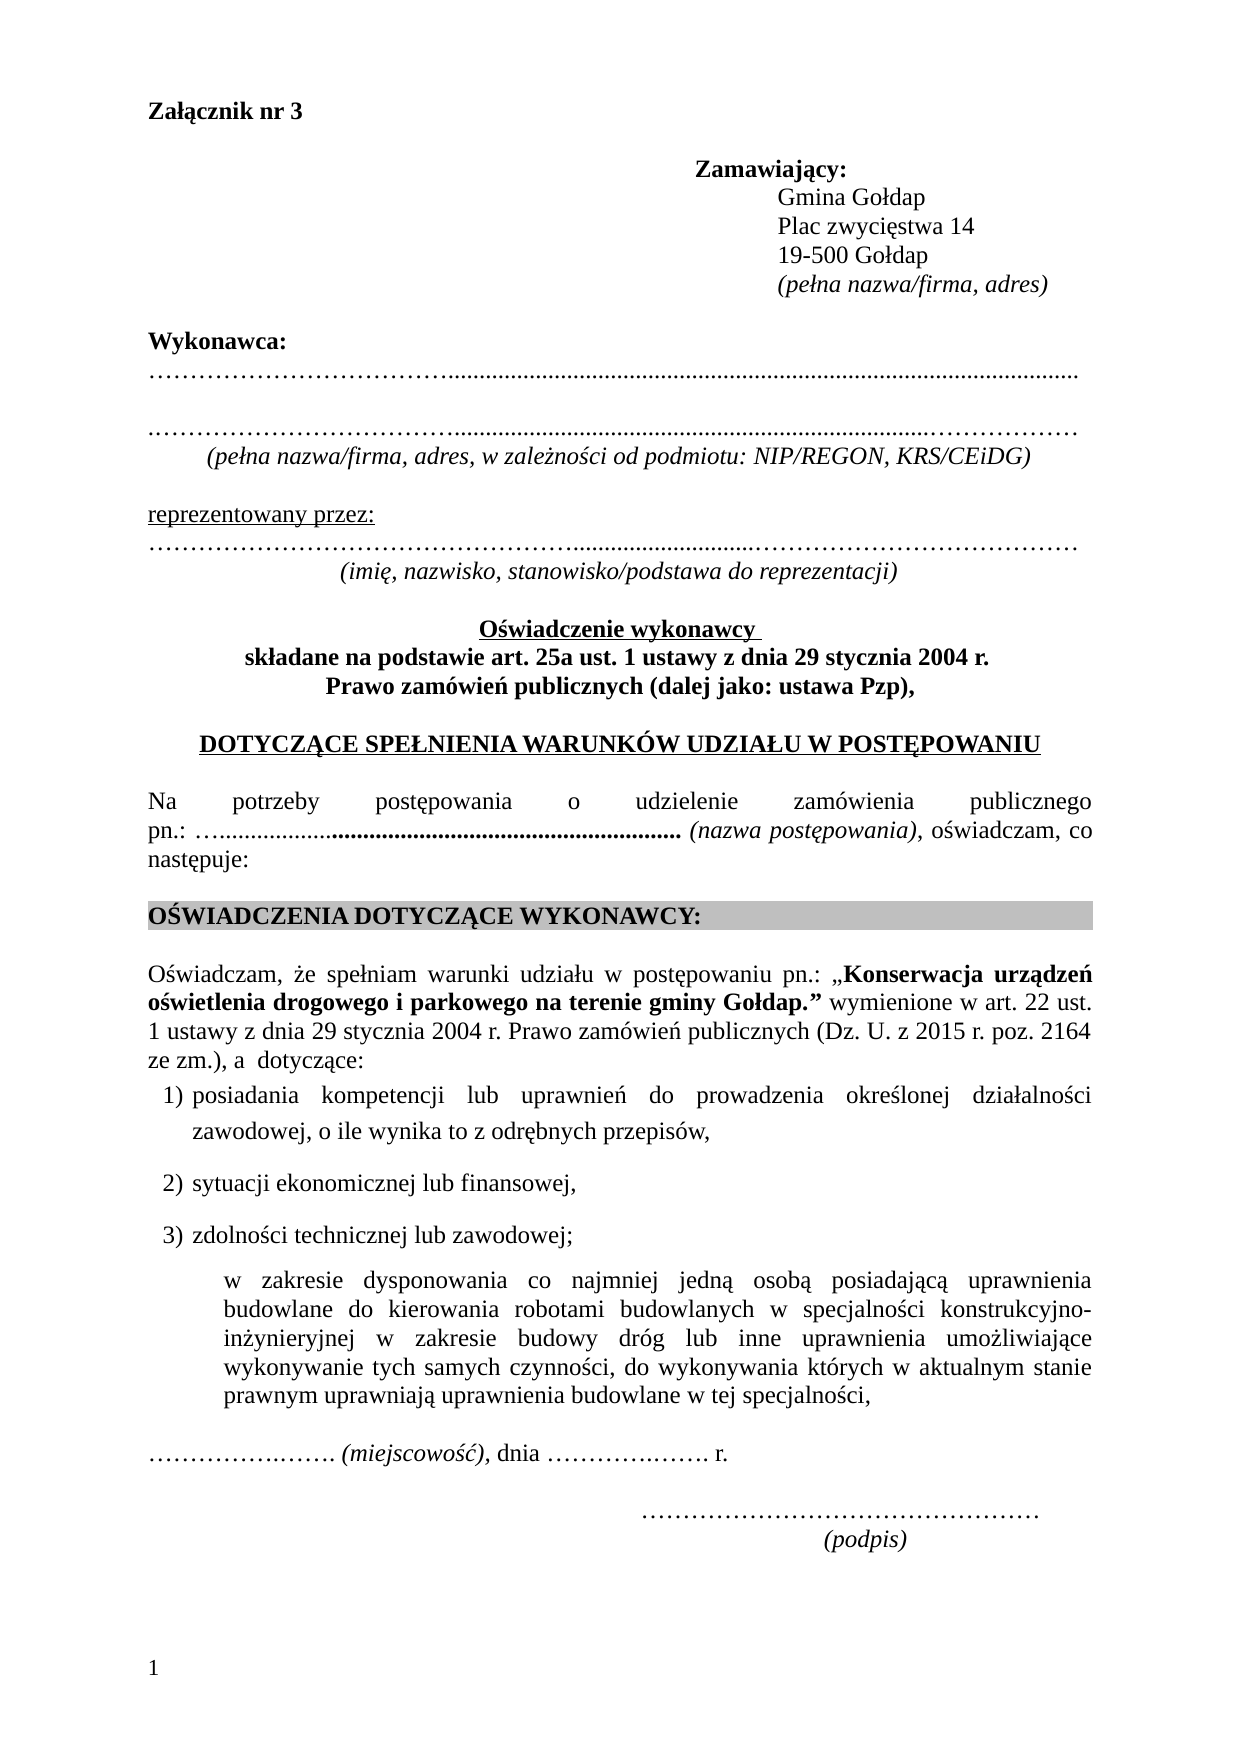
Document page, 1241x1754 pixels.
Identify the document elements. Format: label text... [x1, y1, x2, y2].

text Wykonawca: [148, 326, 1093, 355]
text OŚWIADCZENIA DOTYCZĄCE WYKONAWCY: [148, 901, 1093, 930]
text Prawo zamówień publicznych (dalej jako: ustawa Pzp), [148, 671, 1093, 700]
text Oświadczenie wykonawcy [148, 614, 1093, 642]
text …………….……. (miejscowość), dnia ………….……. r. [148, 1438, 1093, 1467]
text reprezentowany przez: [148, 499, 1093, 527]
text Załącznik nr 3 [148, 67, 1093, 125]
text Na potrzeby postępowania o udzielenie zamówienia publicznego pn.: ….......................................................................... (nazwa postępowania), oświadczam, co następuje: [148, 786, 1093, 872]
text Plac zwycięstwa 14 [777, 211, 1093, 240]
text ………………………………………… [148, 1495, 1093, 1524]
text składane na podstawie art. 25a ust. 1 ustawy z dnia 29 stycznia 2004 r. [148, 642, 1093, 671]
list posiadania kompetencji lub uprawnień do prowadzenia określonej działalności zawodowej, o ile wynika to z odrębnych przepisów, [162, 1074, 1093, 1144]
text Gmina Gołdap [777, 182, 1093, 211]
text 19-500 Gołdap [777, 240, 1093, 269]
text (podpis) [148, 1524, 1093, 1553]
list Oświadczam, że spełniam warunki udziału w postępowaniu pn.: „Konserwacja urządzeń oświetlenia drogowego i parkowego na terenie gminy Gołdap.” wymienione w art. 22 ust. 1 ustawy z dnia 29 stycznia 2004 r. Prawo zamówień publicznych (Dz. U. z 2015 r. poz. 2164 ze zm.), a dotyczące: [148, 959, 1093, 1074]
text Zamawiający: [694, 154, 1093, 182]
text (imię, nazwisko, stanowisko/podstawa do reprezentacji) [148, 556, 1093, 585]
text .………………………………............................................................................……………… [148, 412, 1093, 441]
text DOTYCZĄCE SPEŁNIENIA WARUNKÓW UDZIAŁU W POSTĘPOWANIU [148, 729, 1093, 757]
text ………………………………..................................................................................................... [148, 355, 1093, 384]
list sytuacji ekonomicznej lub finansowej, [162, 1161, 1093, 1197]
text (pełna nazwa/firma, adres, w zależności od podmiotu: NIP/REGON, KRS/CEiDG) [148, 441, 1093, 470]
text (pełna nazwa/firma, adres) [777, 269, 1093, 297]
text w zakresie dysponowania co najmniej jedną osobą posiadającą uprawnienia budowlane do kierowania robotami budowlanych w specjalności konstrukcyjno-inżynieryjnej w zakresie budowy dróg lub inne uprawnienia umożliwiające wykonywanie tych samych czynności, do wykonywania których w aktualnym stanie prawnym uprawniają uprawnienia budowlane w tej specjalności, [223, 1265, 1093, 1409]
text …………………………………………….............................………………………………… [148, 527, 1093, 556]
list zdolności technicznej lub zawodowej; [162, 1213, 1093, 1249]
